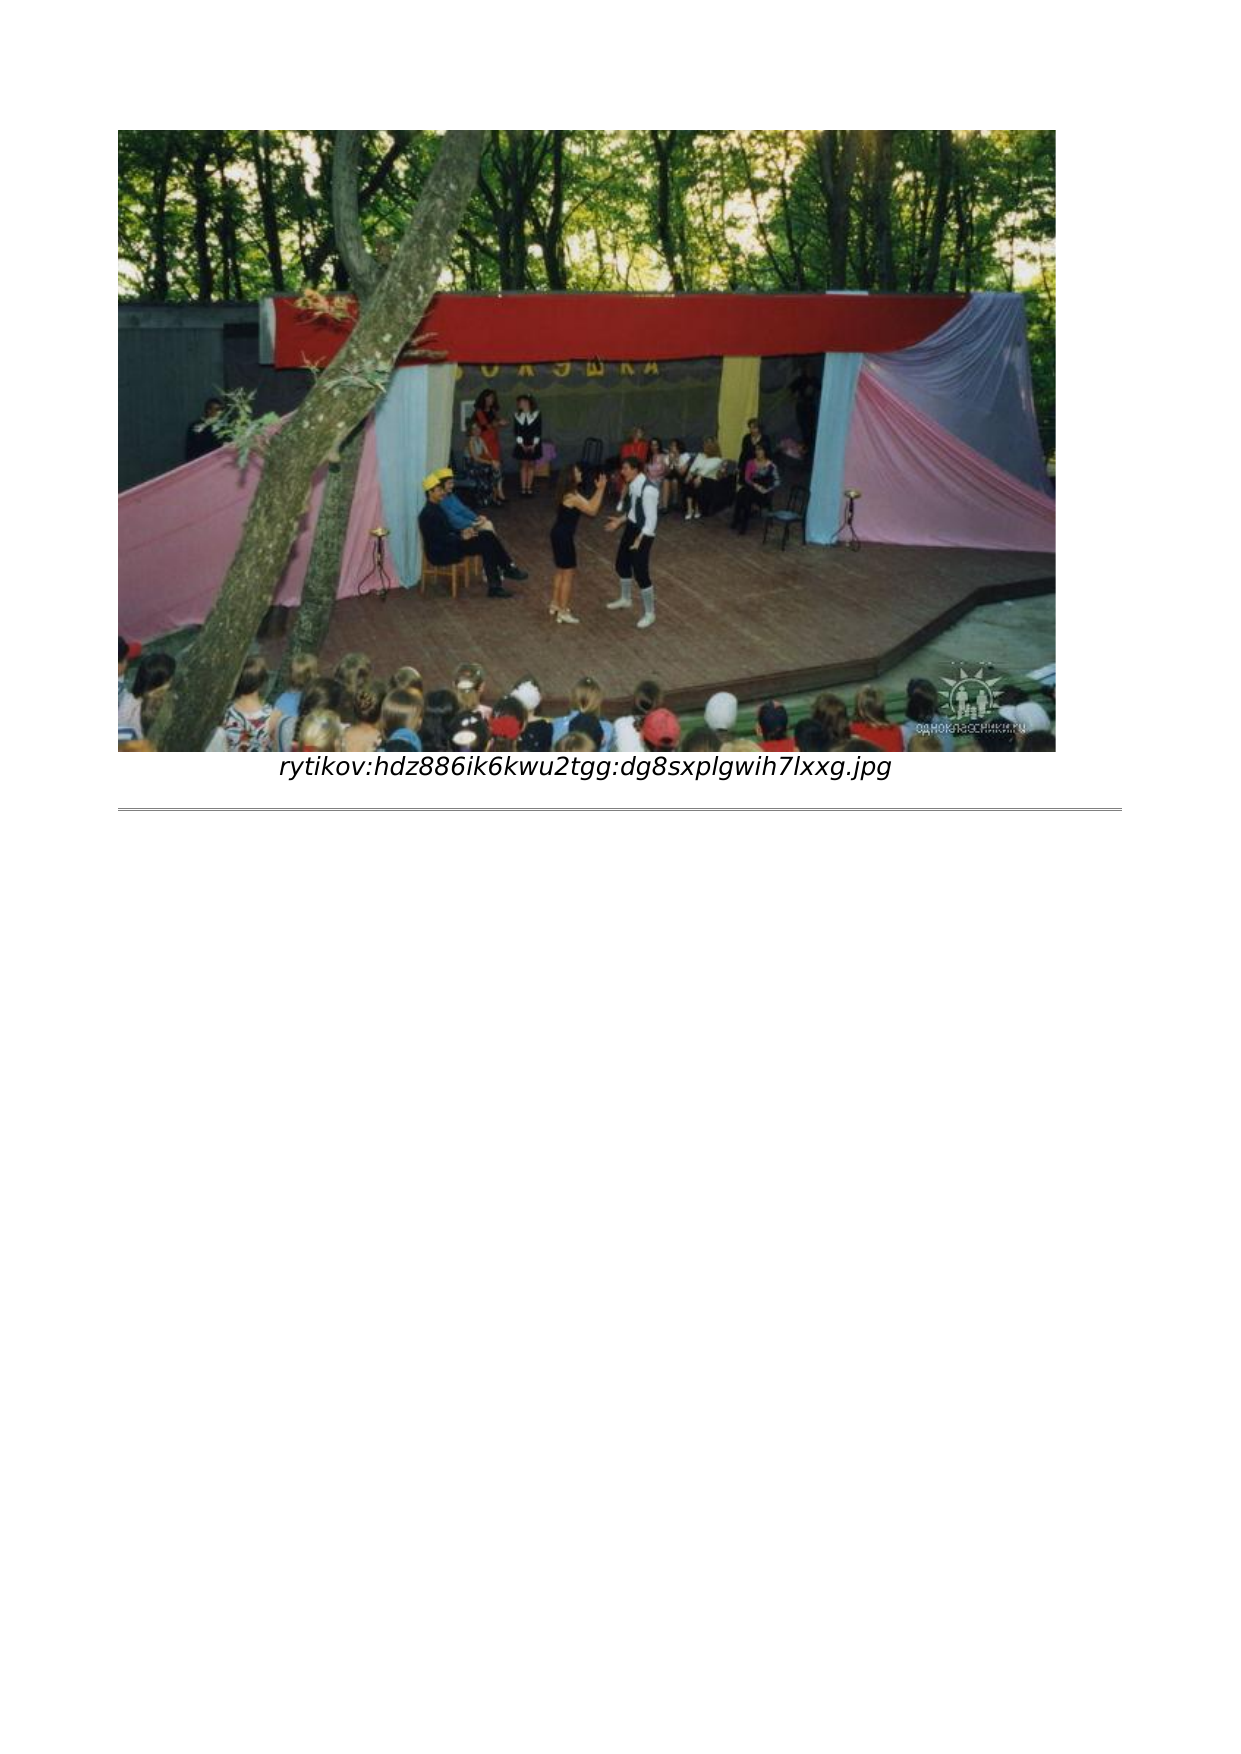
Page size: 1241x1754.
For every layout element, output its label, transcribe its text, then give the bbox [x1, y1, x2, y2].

text rytikov:hdz886ik6kwu2tgg:dg8sxplgwih7lxxg.jpg [118, 752, 1056, 781]
picture [118, 130, 1056, 752]
